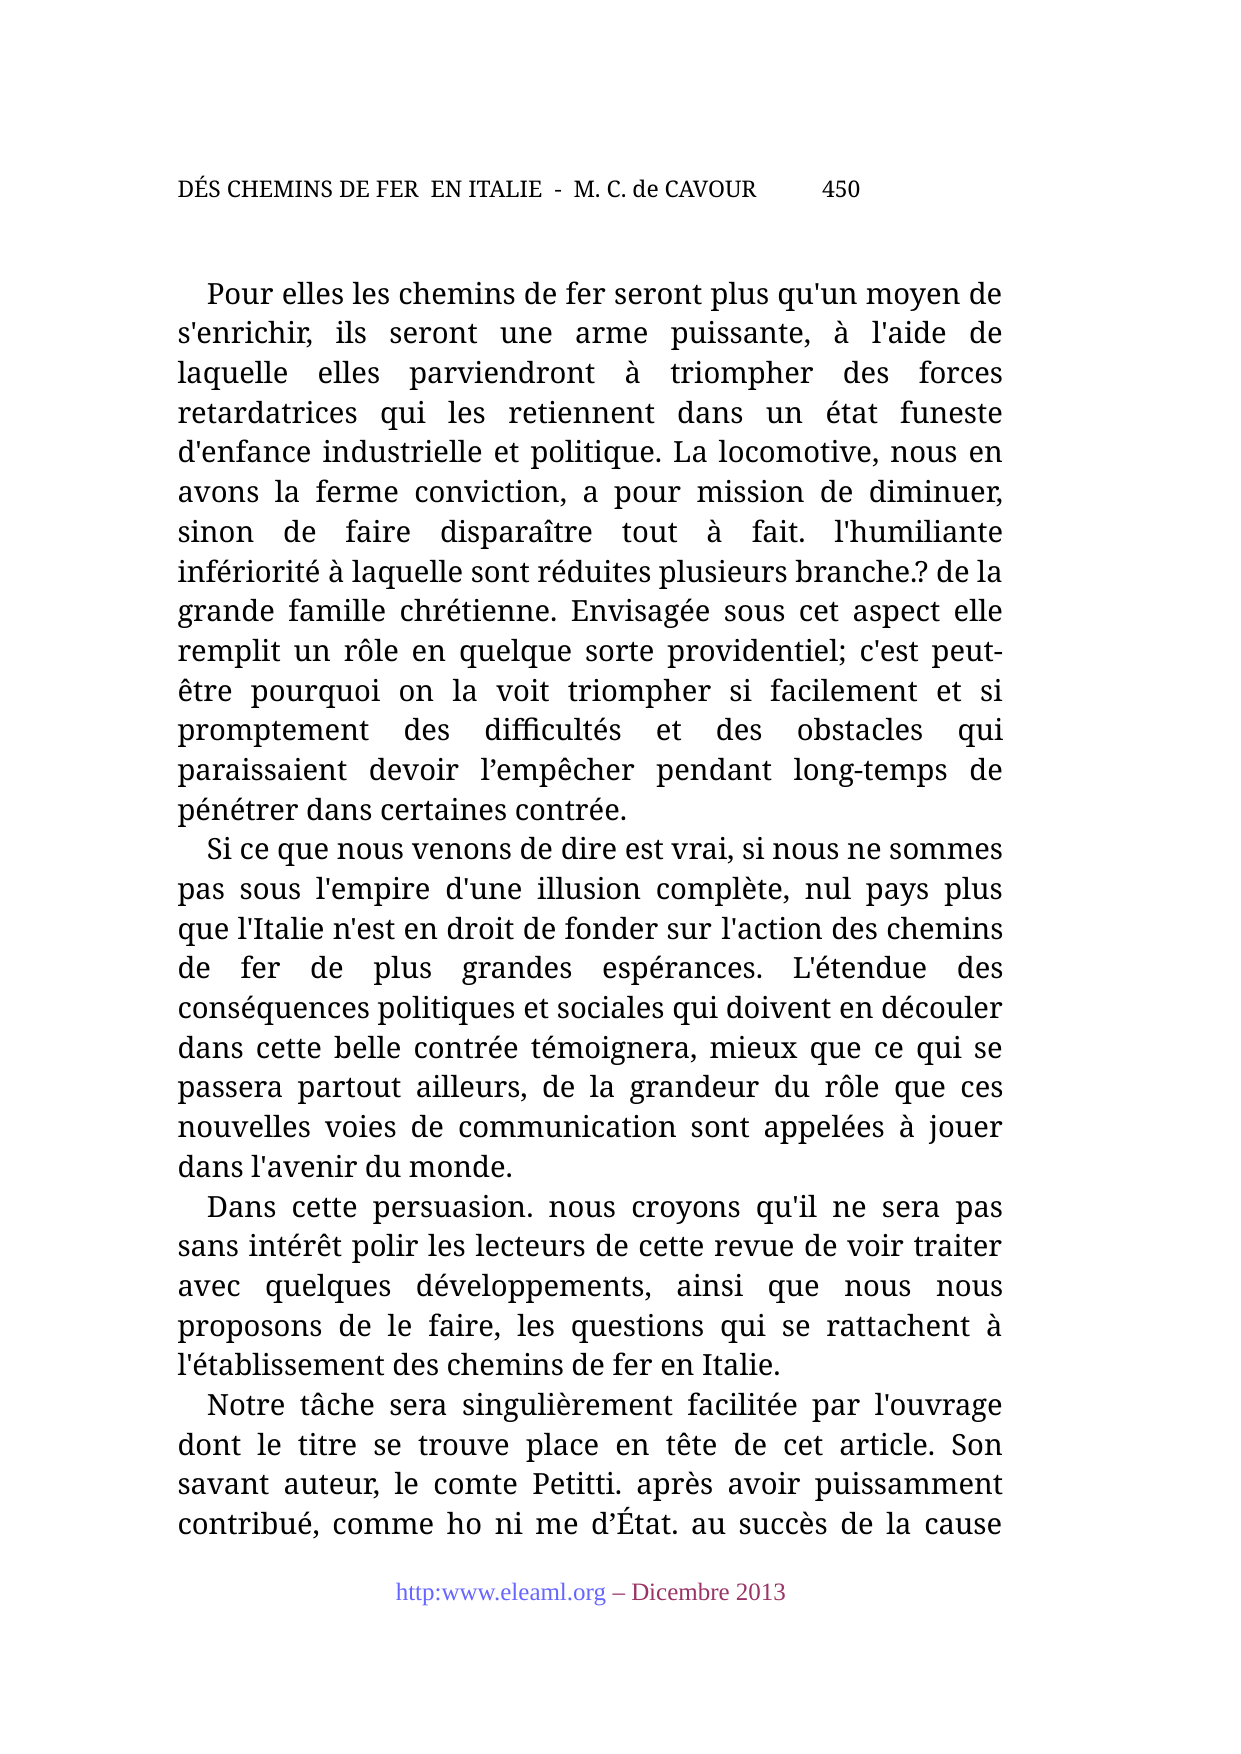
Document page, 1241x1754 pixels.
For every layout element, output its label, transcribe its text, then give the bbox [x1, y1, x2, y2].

text Notre tâche sera singulièrement facilitée par l'ouvrage dont le titre se trouve place en tête de cet article. Son savant auteur, le comte Petitti. après avoir puissamment contribué, comme ho ni me d’État. au succès de la cause [177, 1384, 1004, 1543]
text Pour elles les chemins de fer seront plus qu'un moyen de s'enrichir, ils seront une arme puissante, à l'aide de laquelle elles parviendront à triompher des forces retardatrices qui les retiennent dans un état funeste d'enfance industrielle et politique. La locomotive, nous en avons la ferme conviction, a pour mission de diminuer, sinon de faire disparaître tout à fait. l'humiliante infériorité à laquelle sont réduites plusieurs branche.? de la grande famille chrétienne. Envisagée sous cet aspect elle remplit un rôle en quelque sorte providentiel; c'est peut-être pourquoi on la voit triompher si facilement et si promptement des difficultés et des obstacles qui paraissaient devoir l’empêcher pendant long-temps de pénétrer dans certaines contrée. [177, 273, 1004, 829]
text Si ce que nous venons de dire est vrai, si nous ne sommes pas sous l'empire d'une illusion complète, nul pays plus que l'Italie n'est en droit de fonder sur l'action des chemins de fer de plus grandes espérances. L'étendue des conséquences politiques et sociales qui doivent en découler dans cette belle contrée témoignera, mieux que ce qui se passera partout ailleurs, de la grandeur du rôle que ces nouvelles voies de communication sont appelées à jouer dans l'avenir du monde. [177, 829, 1004, 1186]
text Dans cette persuasion. nous croyons qu'il ne sera pas sans intérêt polir les lecteurs de cette revue de voir traiter avec quelques développements, ainsi que nous nous proposons de le faire, les questions qui se rattachent à l'établissement des chemins de fer en Italie. [177, 1186, 1004, 1384]
